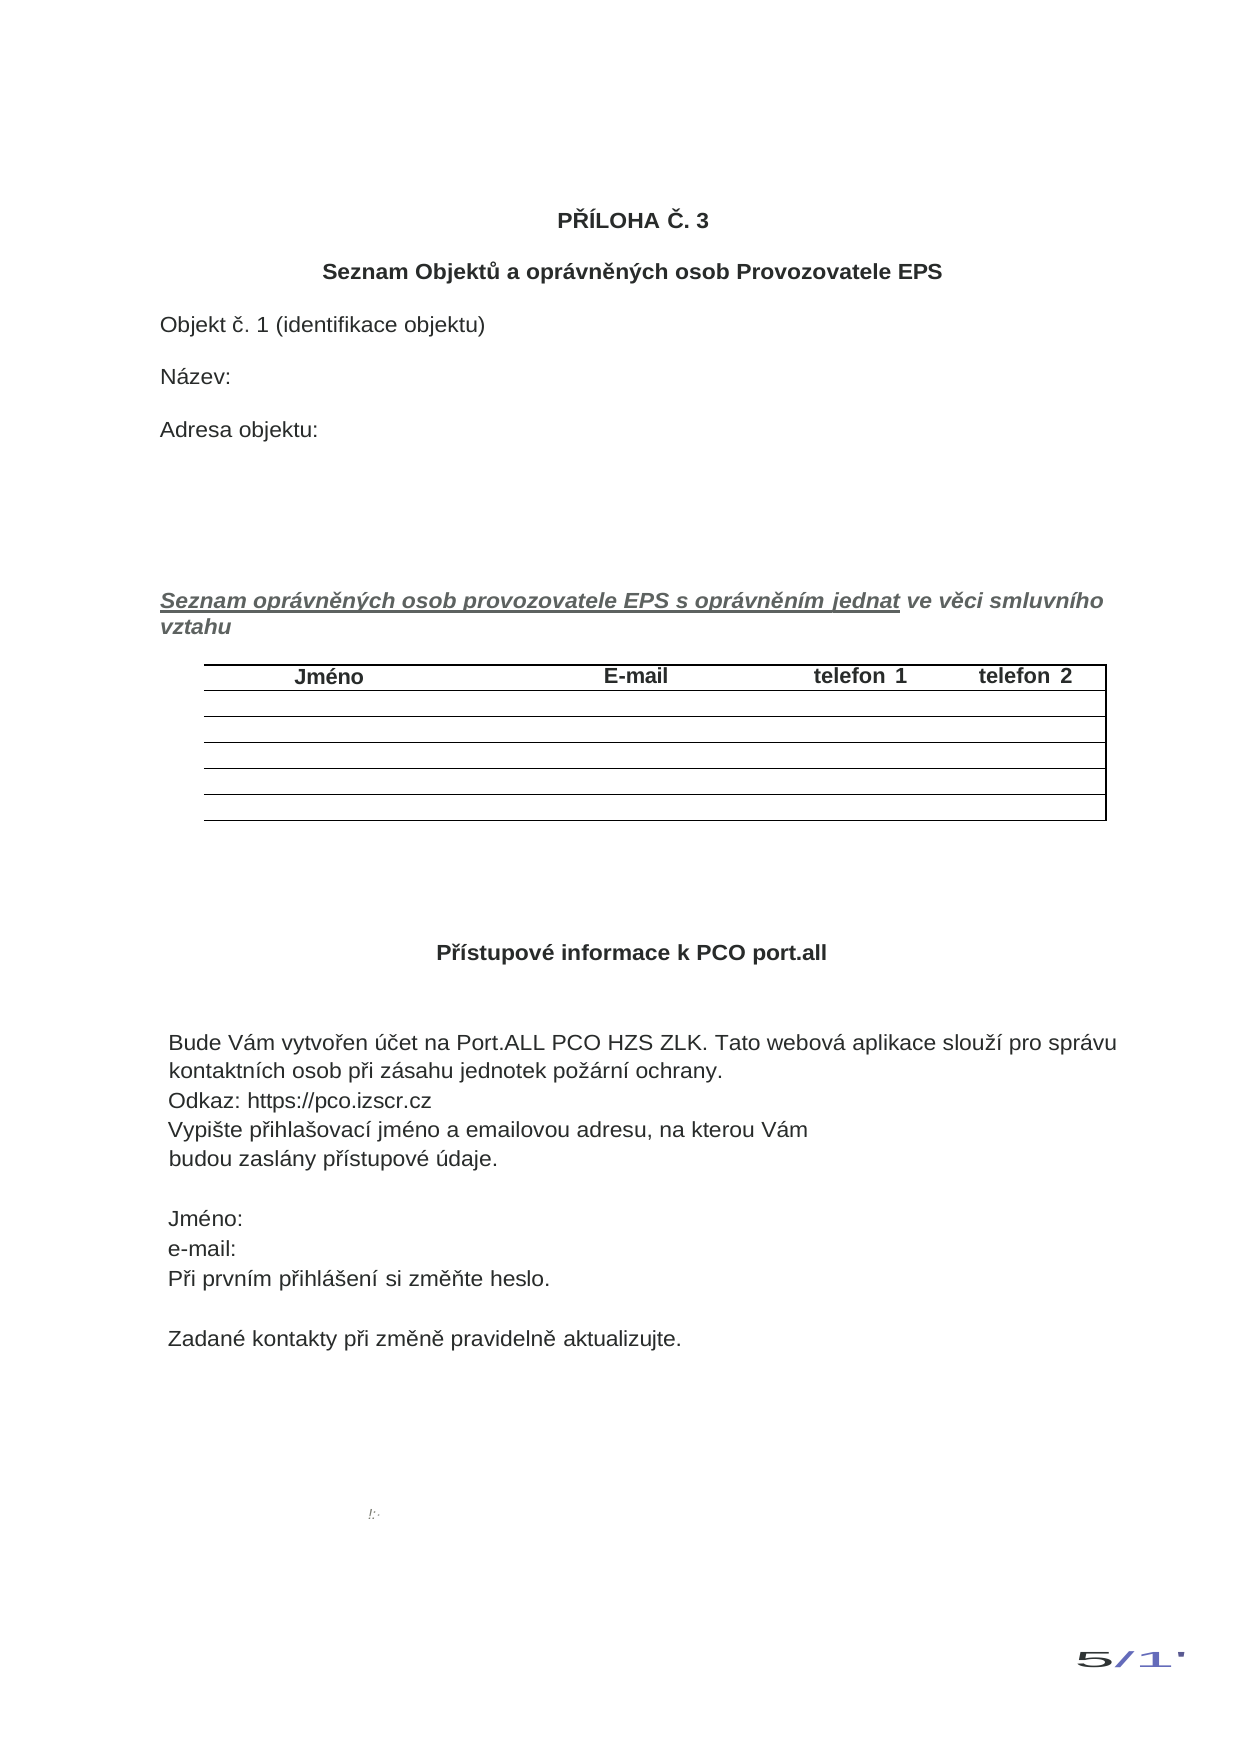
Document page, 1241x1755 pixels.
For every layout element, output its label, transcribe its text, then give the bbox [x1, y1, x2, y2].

text Přístupové informace k PCO port.all [436, 940, 1196, 965]
text Seznam oprávněných osob provozovatele EPS s oprávněním jednat ve věci smluvního vztahu [160, 588, 1167, 639]
text Zadané kontakty při změně pravidelně aktualizujte. [168, 1326, 1196, 1351]
text PŘÍLOHA Č. 3 [164, 208, 1102, 233]
text Objekt č. 1 (identifikace objektu) Název: [159, 312, 558, 389]
table_cell [204, 717, 1105, 742]
text Adresa objektu: [159, 416, 1196, 442]
text Jméno: [168, 1206, 1196, 1231]
text Při prvním přihlášení si změňte heslo. [168, 1266, 1196, 1291]
text Odkaz: https://pco.izscr.cz [168, 1087, 1196, 1113]
text Vypište přihlašovací jméno a emailovou adresu, na kterou Vám budou zaslány přístupové údaje. [168, 1117, 868, 1171]
table_cell [204, 691, 1105, 716]
table_cell [204, 795, 1105, 819]
text Bude Vám vytvořen účet na Port.ALL PCO HZS ZLK. Tato webová aplikace slouží pro správu kontaktních osob při zásahu jednotek požární ochrany. [168, 1029, 1196, 1083]
table_cell [204, 769, 1105, 794]
text !:· [368, 1505, 1196, 1522]
table_cell [204, 743, 1105, 767]
text Seznam Objektů a oprávněných osob Provozovatele EPS [163, 259, 1102, 284]
text e-mail: [168, 1236, 1196, 1261]
table_header Jméno E-mail telefon 1 telefon 2 [204, 666, 1105, 690]
